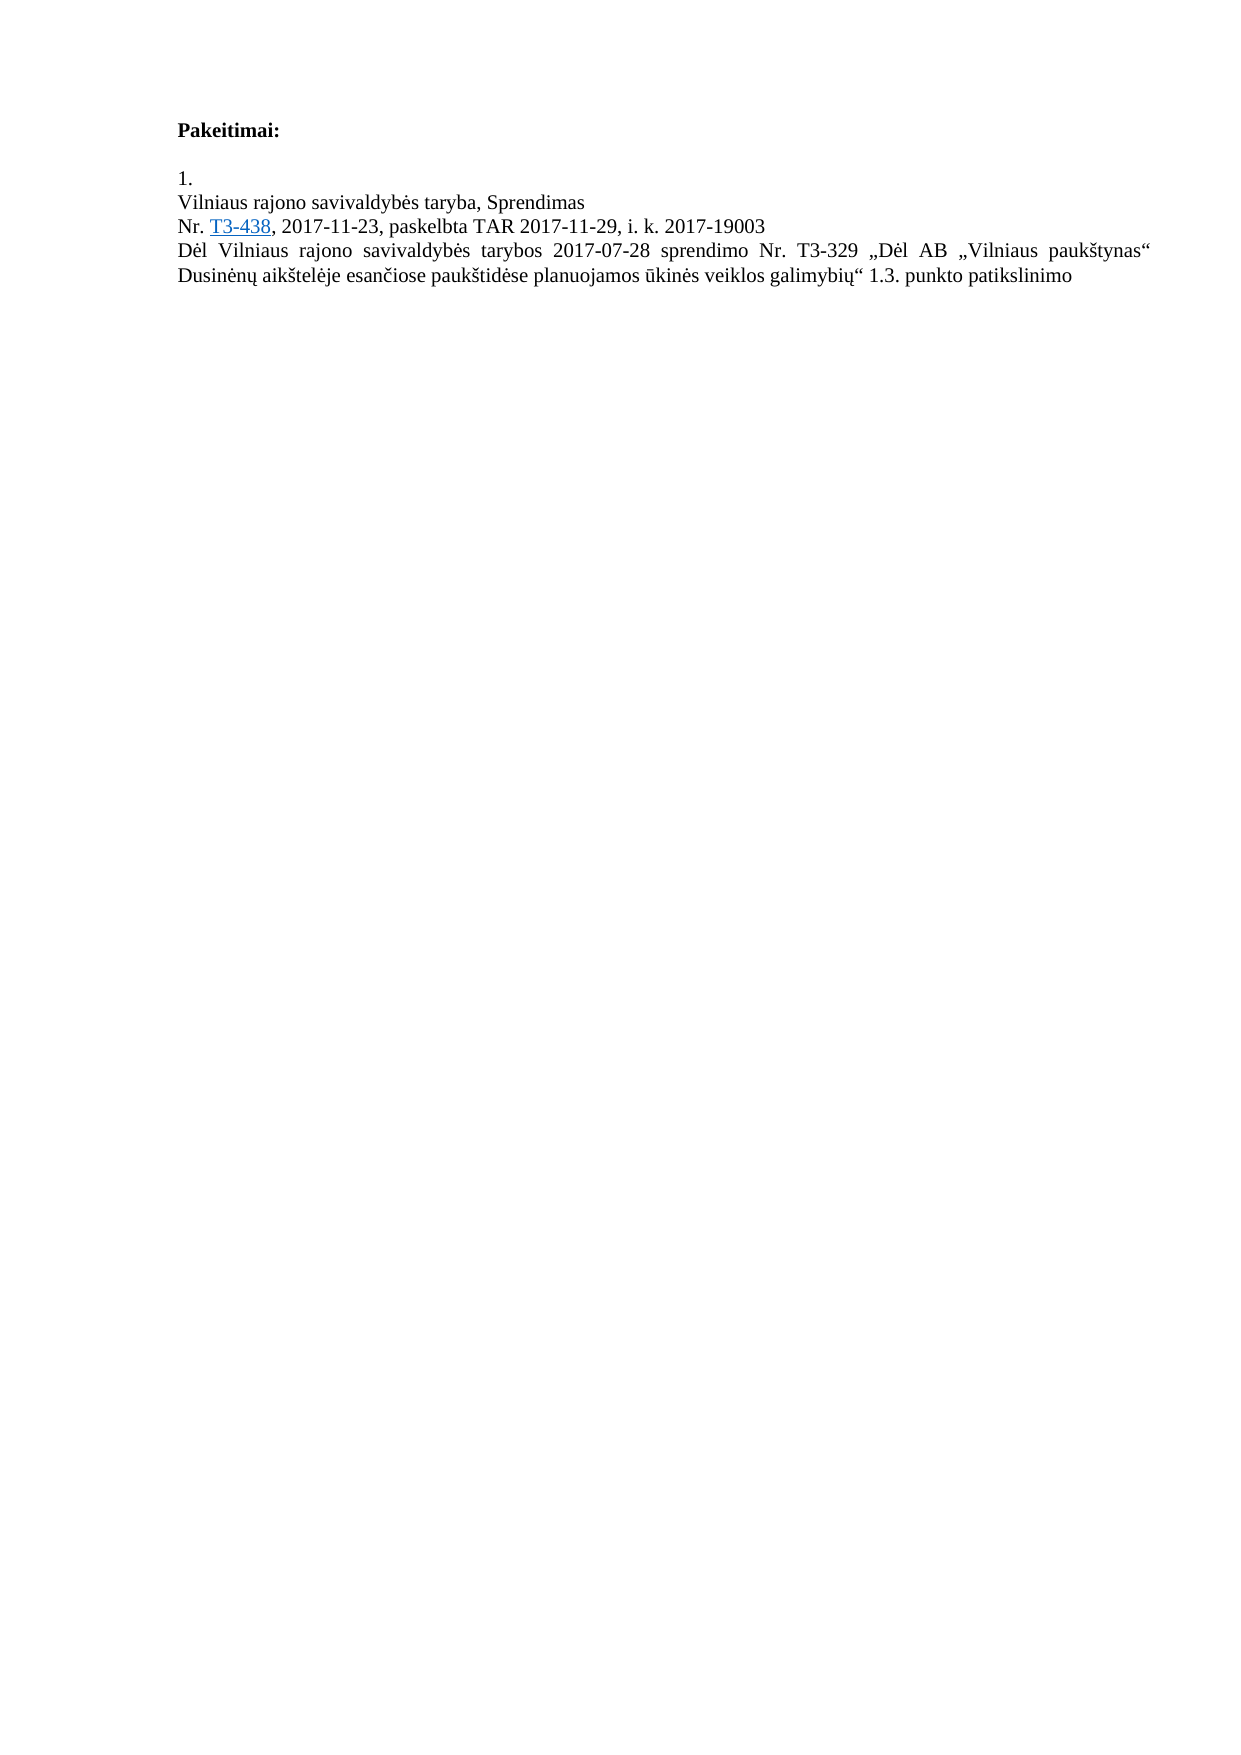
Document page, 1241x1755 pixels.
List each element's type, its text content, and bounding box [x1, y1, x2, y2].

text 1. [177, 166, 1152, 190]
text Vilniaus rajono savivaldybės taryba, Sprendimas [177, 190, 1152, 214]
text Dėl Vilniaus rajono savivaldybės tarybos 2017-07-28 sprendimo Nr. T3-329 „Dėl AB „Vilniaus paukštynas“ Dusinėnų aikštelėje esančiose paukštidėse planuojamos ūkinės veiklos galimybių“ 1.3. punkto patikslinimo [177, 238, 1152, 287]
text Pakeitimai: [177, 118, 1152, 142]
text Nr. T3-438, 2017-11-23, paskelbta TAR 2017-11-29, i. k. 2017-19003 [177, 214, 1152, 238]
